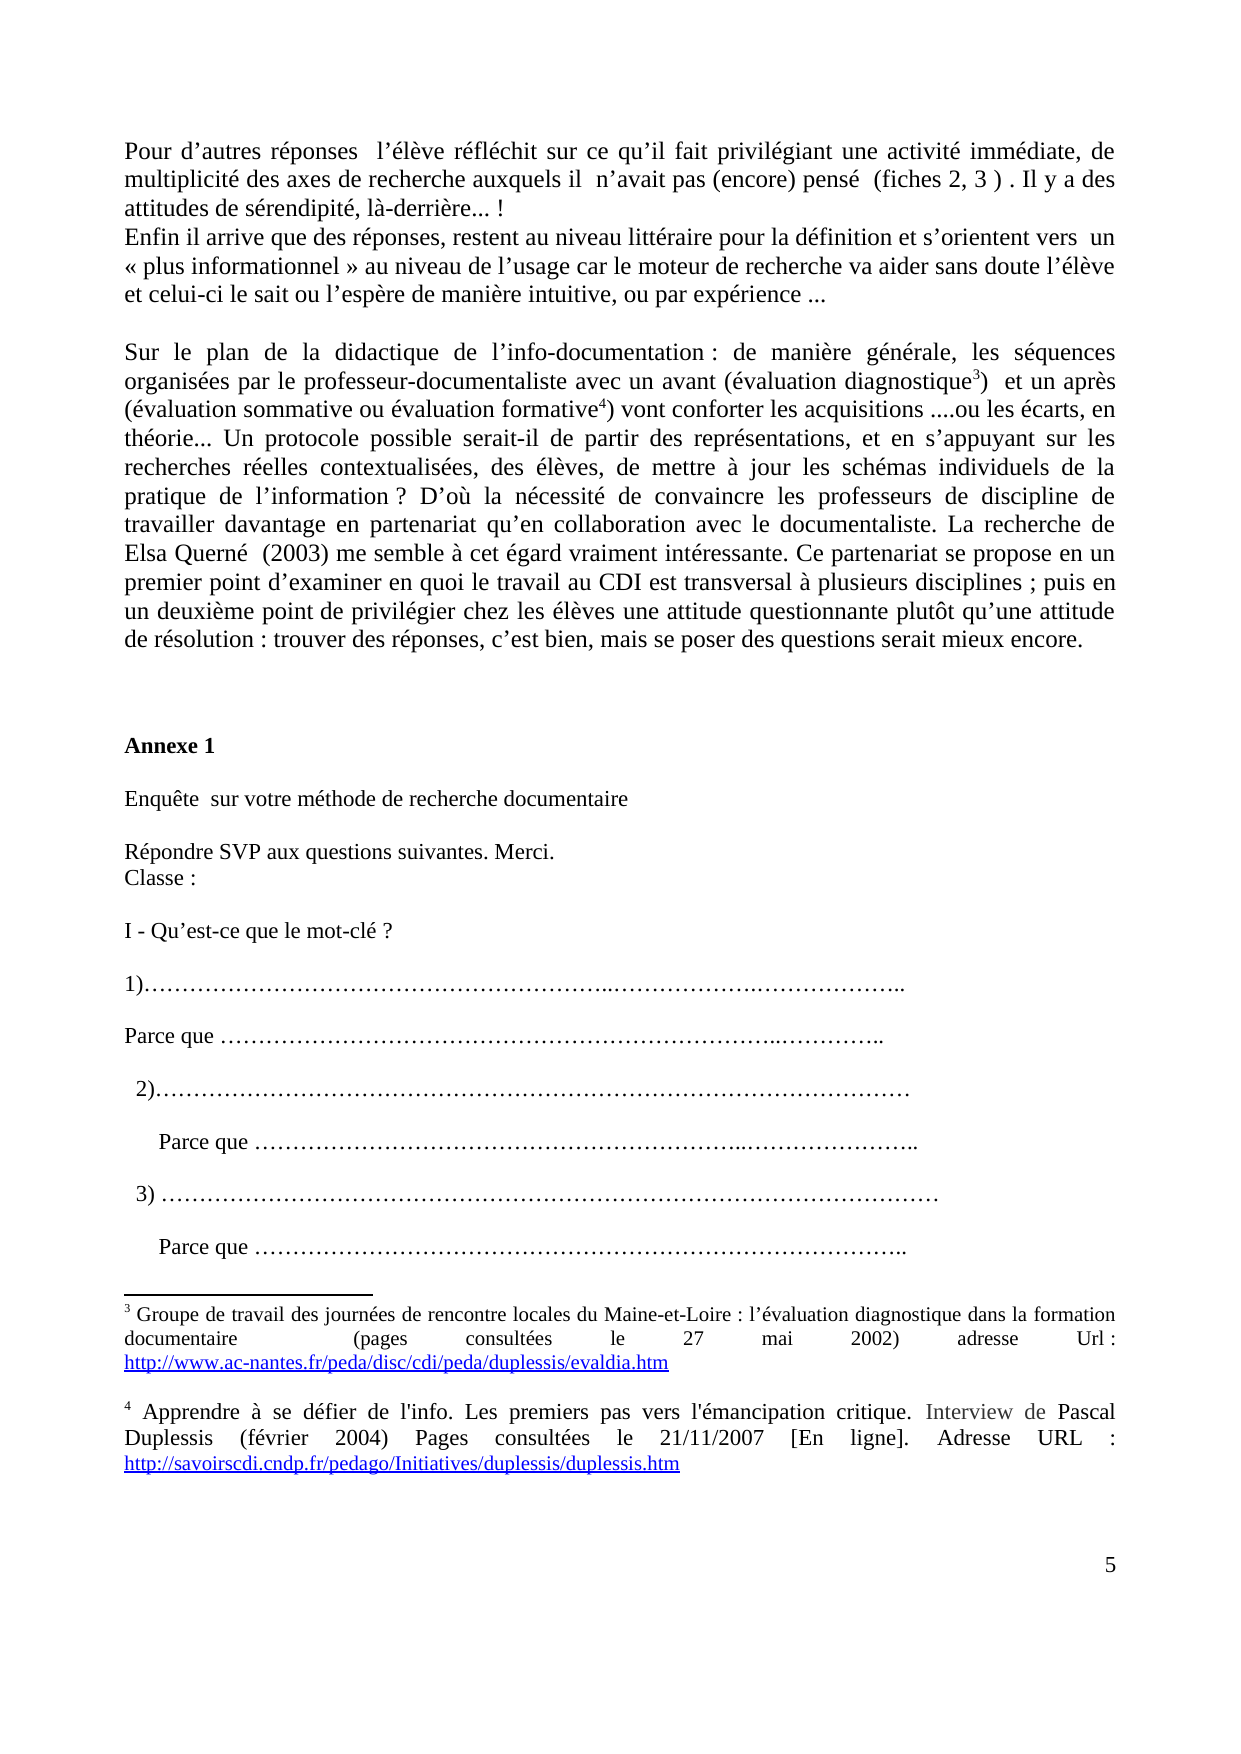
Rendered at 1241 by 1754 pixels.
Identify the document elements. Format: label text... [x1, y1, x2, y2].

text Répondre SVP aux questions suivantes. Merci. [124, 838, 1116, 864]
text Enfin il arrive que des réponses, restent au niveau littéraire pour la définition et s’orientent vers un « plus informationnel » au niveau de l’usage car le moteur de recherche va aider sans doute l’élève et celui-ci le sait ou l’espère de manière intuitive, ou par expérience ... [124, 222, 1116, 308]
text 1)……………………………………………………..……………….……………….. [124, 969, 1116, 996]
text Pour d’autres réponses l’élève réfléchit sur ce qu’il fait privilégiant une activité immédiate, de multiplicité des axes de recherche auxquels il n’avait pas (encore) pensé (fiches 2, 3 ) . Il y a des attitudes de sérendipité, là-derrière... ! [124, 136, 1116, 222]
text Sur le plan de la didactique de l’info-documentation : de manière générale, les séquences organisées par le professeur-documentaliste avec un avant (évaluation diagnostique) et un après (évaluation sommative ou évaluation formative) vont conforter les acquisitions ....ou les écarts, en théorie... Un protocole possible serait-il de partir des représentations, et en s’appuyant sur les recherches réelles contextualisées, des élèves, de mettre à jour les schémas individuels de la pratique de l’information ? D’où la nécessité de convaincre les professeurs de discipline de travailler davantage en partenariat qu’en collaboration avec le documentaliste. La recherche de Elsa Querné (2003) me semble à cet égard vraiment intéressante. Ce partenariat se propose en un premier point d’examiner en quoi le travail au CDI est transversal à plusieurs disciplines ; puis en un deuxième point de privilégier chez les élèves une attitude questionnante plutôt qu’une attitude de résolution : trouver des réponses, c’est bien, mais se poser des questions serait mieux encore. [124, 337, 1116, 653]
subtitle Annexe 1 [124, 732, 1116, 759]
text Parce que ………………………………………………………………………….. [124, 1233, 1116, 1259]
text Groupe de travail des journées de rencontre locales du Maine-et-Loire : l’évaluation diagnostique dans la formation documentaire (pages consultées le 27 mai 2002) adresse Url : http://www.ac-nantes.fr/peda/disc/cdi/peda/duplessis/evaldia.htm [124, 1301, 1116, 1374]
text 3) ………………………………………………………………………………………… [124, 1180, 1116, 1207]
text 2)……………………………………………………………………………………… [124, 1075, 1116, 1101]
text I - Qu’est-ce que le mot-clé ? [124, 917, 1116, 943]
text Classe : [124, 864, 1116, 891]
text Parce que ………………………………………………………………..………….. [124, 1022, 1116, 1049]
text Enquête sur votre méthode de recherche documentaire [124, 785, 1116, 811]
text Apprendre à se défier de l'info. Les premiers pas vers l'émancipation critique. Interview de Pascal Duplessis (février 2004) Pages consultées le 21/11/2007 [En ligne]. Adresse URL : http://savoirscdi.cndp.fr/pedago/Initiatives/duplessis/duplessis.htm [124, 1398, 1116, 1474]
text Parce que ………………………………………………………..………………….. [124, 1128, 1116, 1154]
